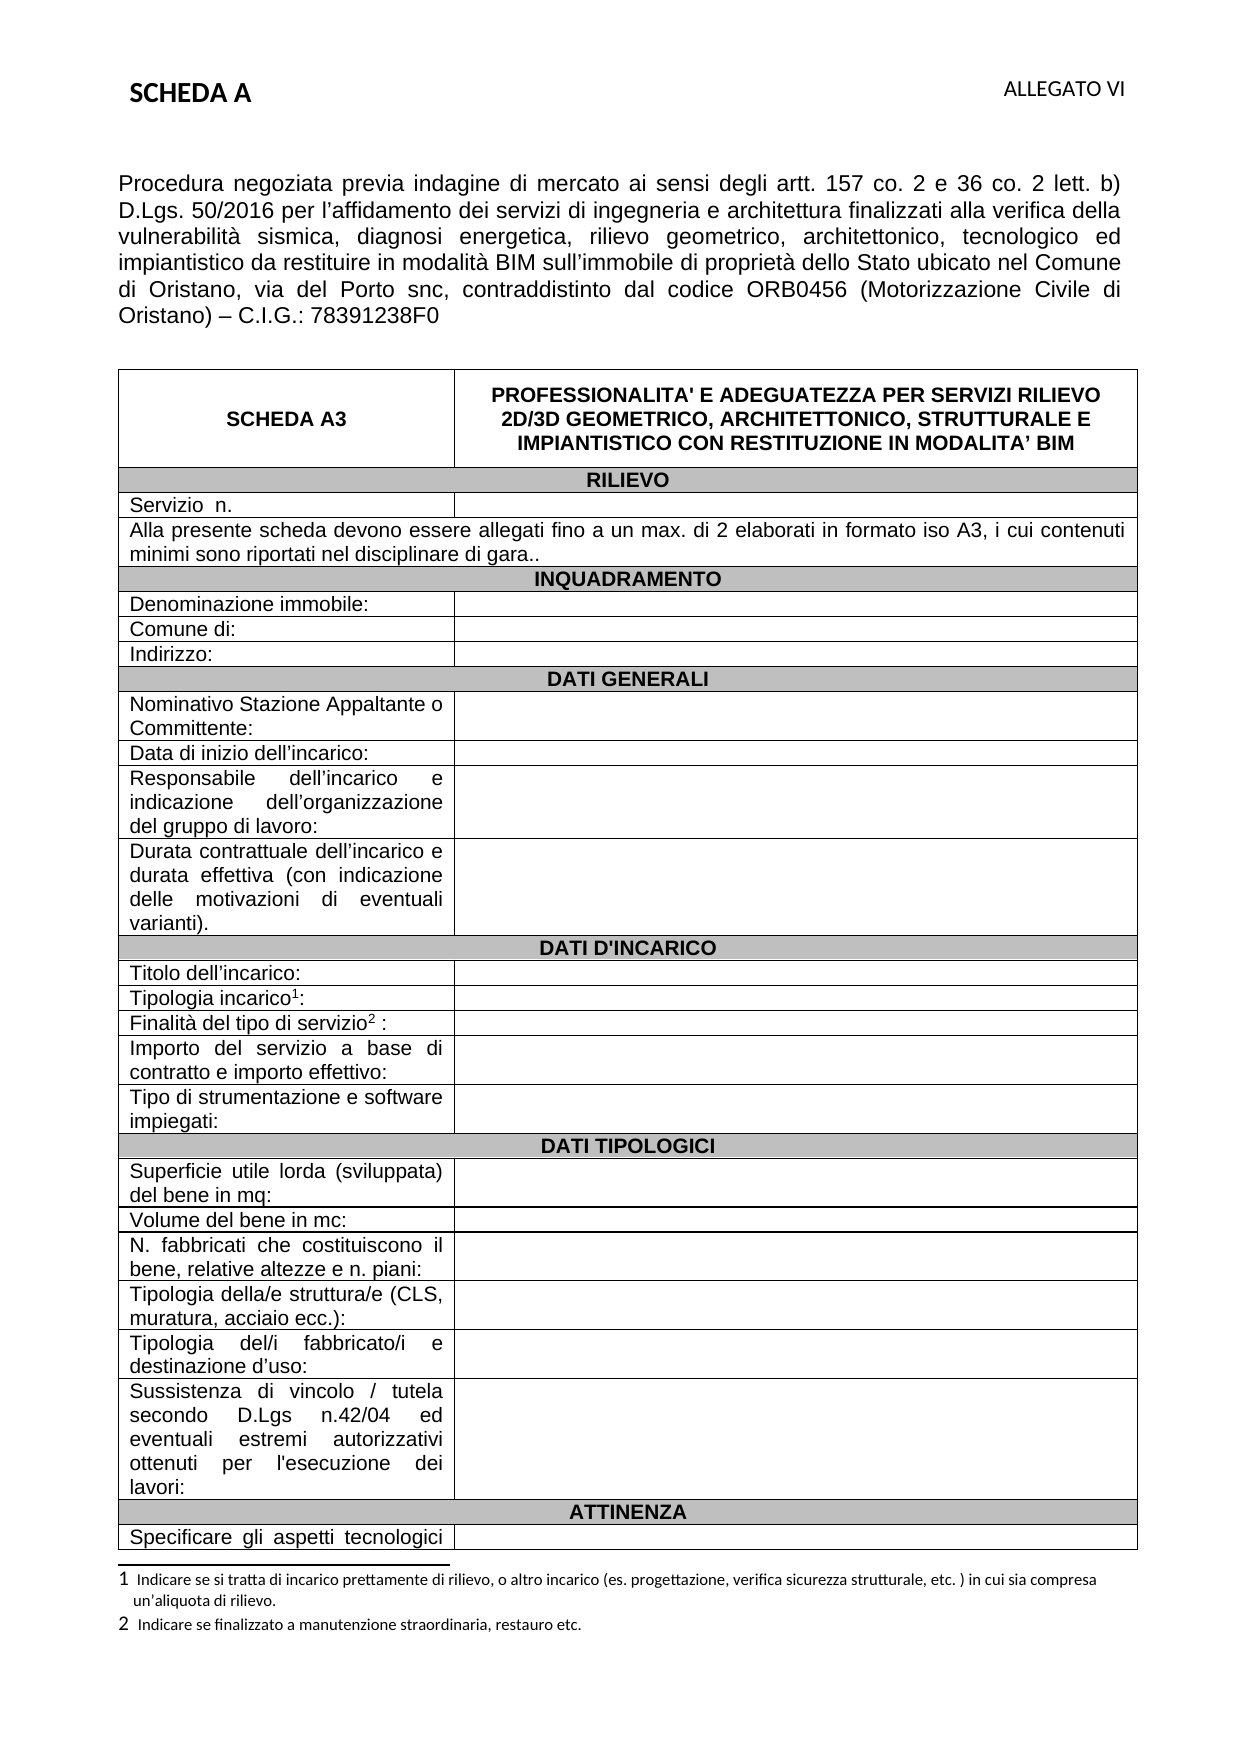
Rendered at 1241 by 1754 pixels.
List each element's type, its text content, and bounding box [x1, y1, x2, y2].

table_cell Importo del servizio a base di contratto e importo effettivo: [119, 1036, 454, 1083]
table_cell [455, 1330, 1137, 1378]
table_cell [455, 592, 1137, 616]
table_cell Volume del bene in mc: [119, 1208, 454, 1231]
table_cell Durata contrattuale dell’incarico e durata effettiva (con indicazione delle motivazioni di eventuali varianti). [119, 839, 454, 934]
table_cell Nominativo Stazione Appaltante o Committente: [119, 692, 454, 740]
table_cell Servizio n. [119, 493, 454, 517]
table_cell Indirizzo: [119, 642, 454, 666]
table_cell Tipologia incarico: [119, 986, 454, 1009]
table_cell [455, 741, 1137, 765]
table_cell [455, 1525, 1137, 1549]
table_cell RILIEVO [119, 468, 1137, 492]
table_cell [455, 1233, 1137, 1280]
table_cell [455, 1379, 1137, 1499]
table_cell [455, 692, 1137, 740]
table_cell [455, 642, 1137, 666]
table_cell [455, 1011, 1137, 1034]
table_cell INQUADRAMENTO [119, 567, 1137, 591]
table_cell Tipo di strumentazione e software impiegati: [119, 1085, 454, 1132]
table_cell Titolo dell’incarico: [119, 961, 454, 984]
table_cell Alla presente scheda devono essere allegati fino a un max. di 2 elaborati in formato iso A3, i cui contenuti minimi sono riportati nel disciplinare di gara.. [119, 518, 1137, 566]
table_cell [455, 1208, 1137, 1231]
table_cell Finalità del tipo di servizio : [119, 1011, 454, 1034]
table_cell [455, 1281, 1137, 1329]
table_cell Tipologia della/e struttura/e (CLS, muratura, acciaio ecc.): [119, 1281, 454, 1329]
table_cell [455, 1159, 1137, 1206]
table_header SCHEDA A3 [119, 370, 454, 467]
table_cell [455, 986, 1137, 1009]
table_cell DATI D'INCARICO [119, 936, 1137, 959]
table_cell Tipologia del/i fabbricato/i e destinazione d’uso: [119, 1330, 454, 1378]
table_cell [455, 961, 1137, 984]
table_cell Data di inizio dell’incarico: [119, 741, 454, 765]
table_cell [455, 493, 1137, 517]
table_cell [455, 617, 1137, 641]
table_cell Superficie utile lorda (sviluppata) del bene in mq: [119, 1159, 454, 1206]
table_cell Responsabile dell’incarico e indicazione dell’organizzazione del gruppo di lavoro: [119, 766, 454, 838]
table_cell [455, 1085, 1137, 1132]
table_header PROFESSIONALITA' E ADEGUATEZZA PER SERVIZI RILIEVO 2D/3D GEOMETRICO, ARCHITETTONICO, STRUTTURALE E IMPIANTISTICO CON RESTITUZIONE IN MODALITA’ BIM [455, 370, 1137, 467]
table_cell Sussistenza di vincolo / tutela secondo D.Lgs n.42/04 ed eventuali estremi autorizzativi ottenuti per l'esecuzione dei lavori: [119, 1379, 454, 1499]
table_cell ATTINENZA [119, 1500, 1137, 1524]
table_cell [455, 766, 1137, 838]
table_cell N. fabbricati che costituiscono il bene, relative altezze e n. piani: [119, 1233, 454, 1280]
table_cell DATI GENERALI [119, 667, 1137, 691]
table_cell [455, 1036, 1137, 1083]
table_cell DATI TIPOLOGICI [119, 1134, 1137, 1157]
table_cell [455, 839, 1137, 934]
table_cell Specificare gli aspetti tecnologici [119, 1525, 454, 1549]
table_cell Comune di: [119, 617, 454, 641]
table_cell Denominazione immobile: [119, 592, 454, 616]
